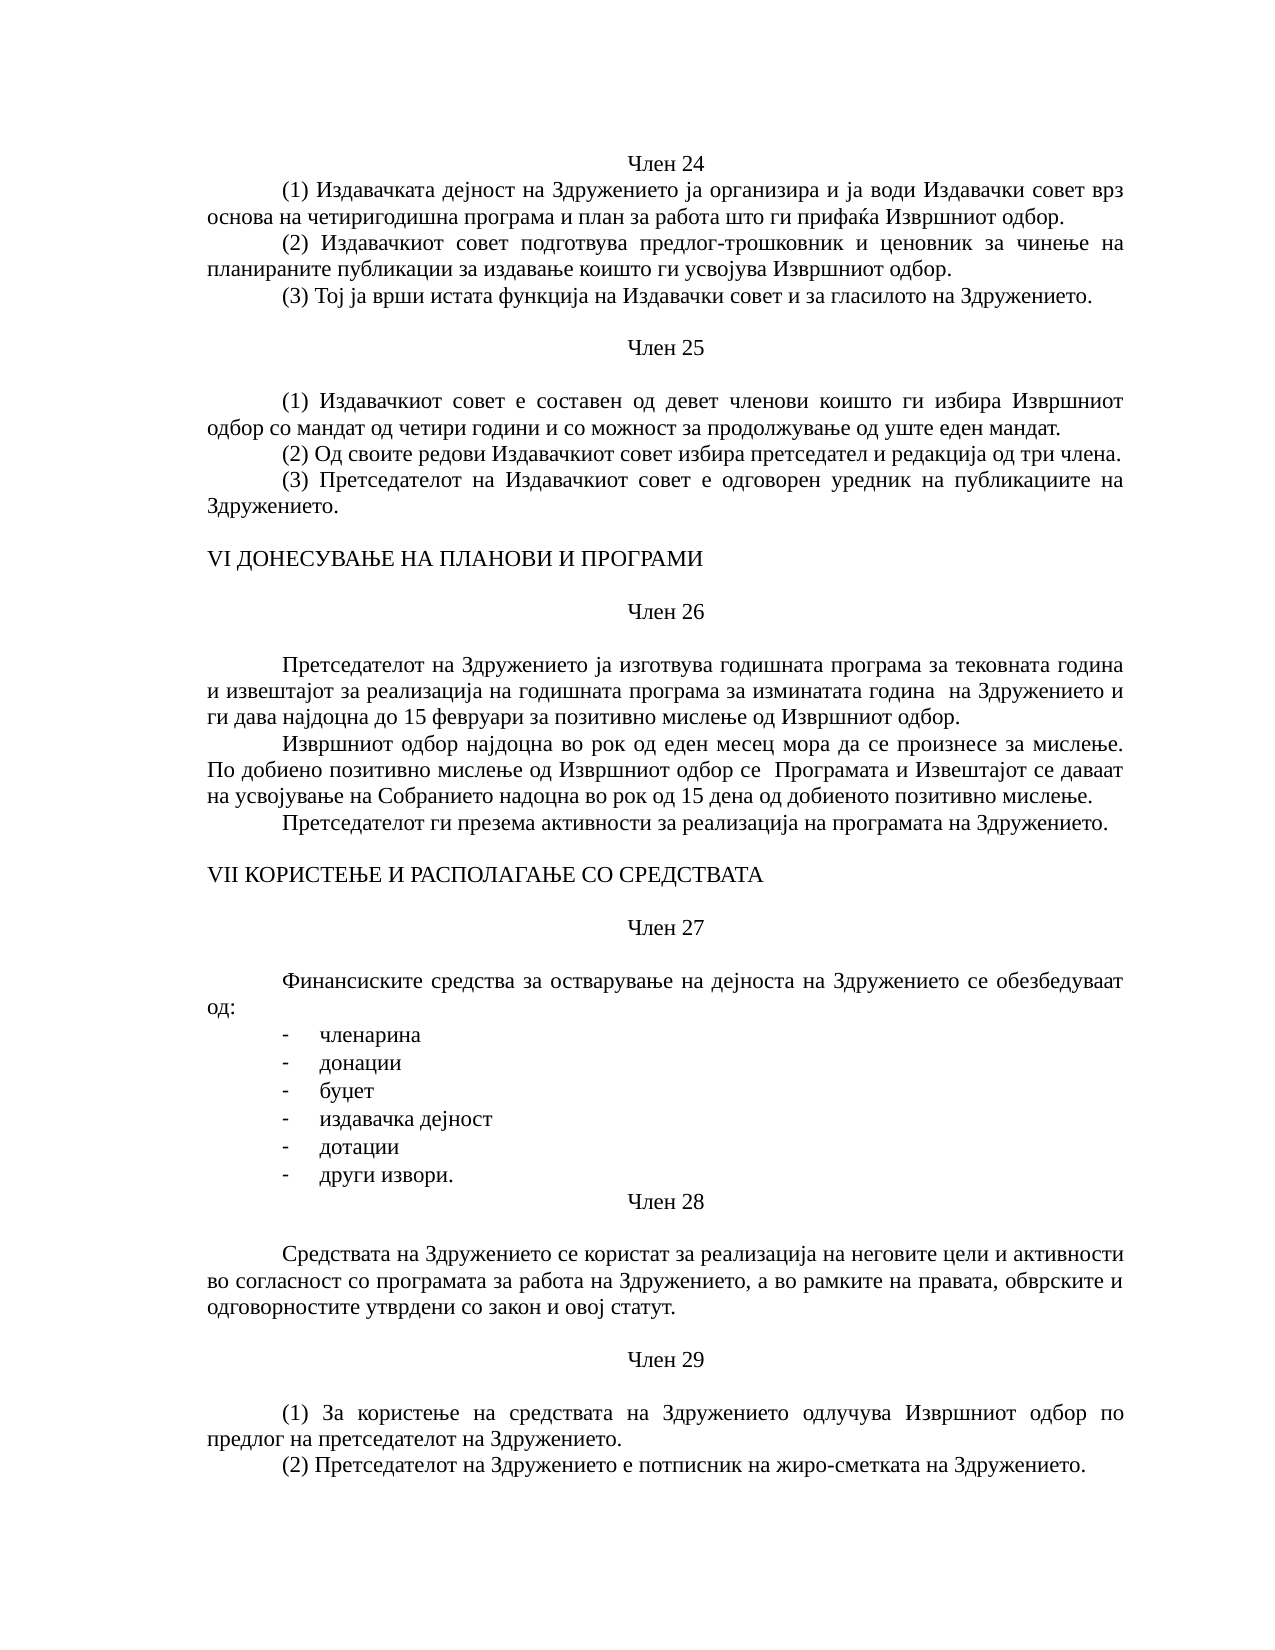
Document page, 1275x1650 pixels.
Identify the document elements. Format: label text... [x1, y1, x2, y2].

list издавачка дејност [282, 1104, 1125, 1132]
list дотации [282, 1132, 1125, 1160]
list други извори. [282, 1160, 1125, 1188]
text (2) Издавачкиот совет подготвува предлог-трошковник и ценовник за чинење на планираните публикации за издавање коишто ги усвојува Извршниот одбор. [207, 229, 1125, 282]
text (2) Од своите редови Издавачкиот совет избира претседател и редакција од три члена. [207, 440, 1125, 466]
text VII КОРИСТЕЊЕ И РАСПОЛАГАЊЕ СО СРЕДСТВАТА [207, 862, 1125, 888]
text VI ДОНЕСУВАЊЕ НА ПЛАНОВИ И ПРОГРАМИ [207, 545, 1125, 572]
text (2) Претседателот на Здружението е потписник на жиро-сметката на Здружението. [207, 1451, 1125, 1478]
text Средствата на Здружението се користат за реализација на неговите цели и активности во согласност со програмата за работа на Здружението, а во рамките на правата, обврските и одговорностите утврдени со закон и овој статут. [207, 1241, 1125, 1319]
text Член 26 [207, 598, 1125, 624]
text Извршниот одбор најдоцна во рок од еден месец мора да се произнесе за мислење. По добиено позитивно мислење од Извршниот одбор се Програмата и Извештајот се даваат на усвојување на Собранието надоцна во рок од 15 дена од добиеното позитивно мислење. [207, 730, 1125, 809]
text Претседателот на Здружението ја изготвува годишната програма за тековната година и извештајот за реализација на годишната програма за изминатата година на Здружението и ги дава најдоцна до 15 февруари за позитивно мислење од Извршниот одбор. [207, 651, 1125, 730]
list буџет [282, 1076, 1125, 1104]
text (3) Претседателот на Издавачкиот совет е одговорен уредник на публикациите на Здружението. [207, 466, 1125, 519]
text (1) Издавачката дејност на Здружението ја организира и ја води Издавачки совет врз основа на четиригодишна програма и план за работа што ги прифаќа Извршниот одбор. [207, 176, 1125, 229]
text Претседателот ги презема активности за реализација на програмата на Здружението. [207, 809, 1125, 835]
text (1) Издавачкиот совет е составен од девет членови коишто ги избира Извршниот одбор со мандат од четири години и со можност за продолжување од уште еден мандат. [207, 387, 1125, 440]
text Член 27 [207, 914, 1125, 941]
list членарина [282, 1020, 1125, 1048]
text (3) Тој ја врши истата функција на Издавачки совет и за гласилото на Здружението. [207, 282, 1125, 308]
text Член 24 [207, 150, 1125, 176]
list донации [282, 1048, 1125, 1076]
text Член 29 [207, 1346, 1125, 1372]
text (1) За користење на средствата на Здружението одлучува Извршниот одбор по предлог на претседателот на Здружението. [207, 1399, 1125, 1451]
text Финансиските средства за остварување на дејноста на Здружението се обезбедуваат од: [207, 967, 1125, 1020]
text Член 25 [207, 334, 1125, 361]
text Член 28 [207, 1188, 1125, 1214]
